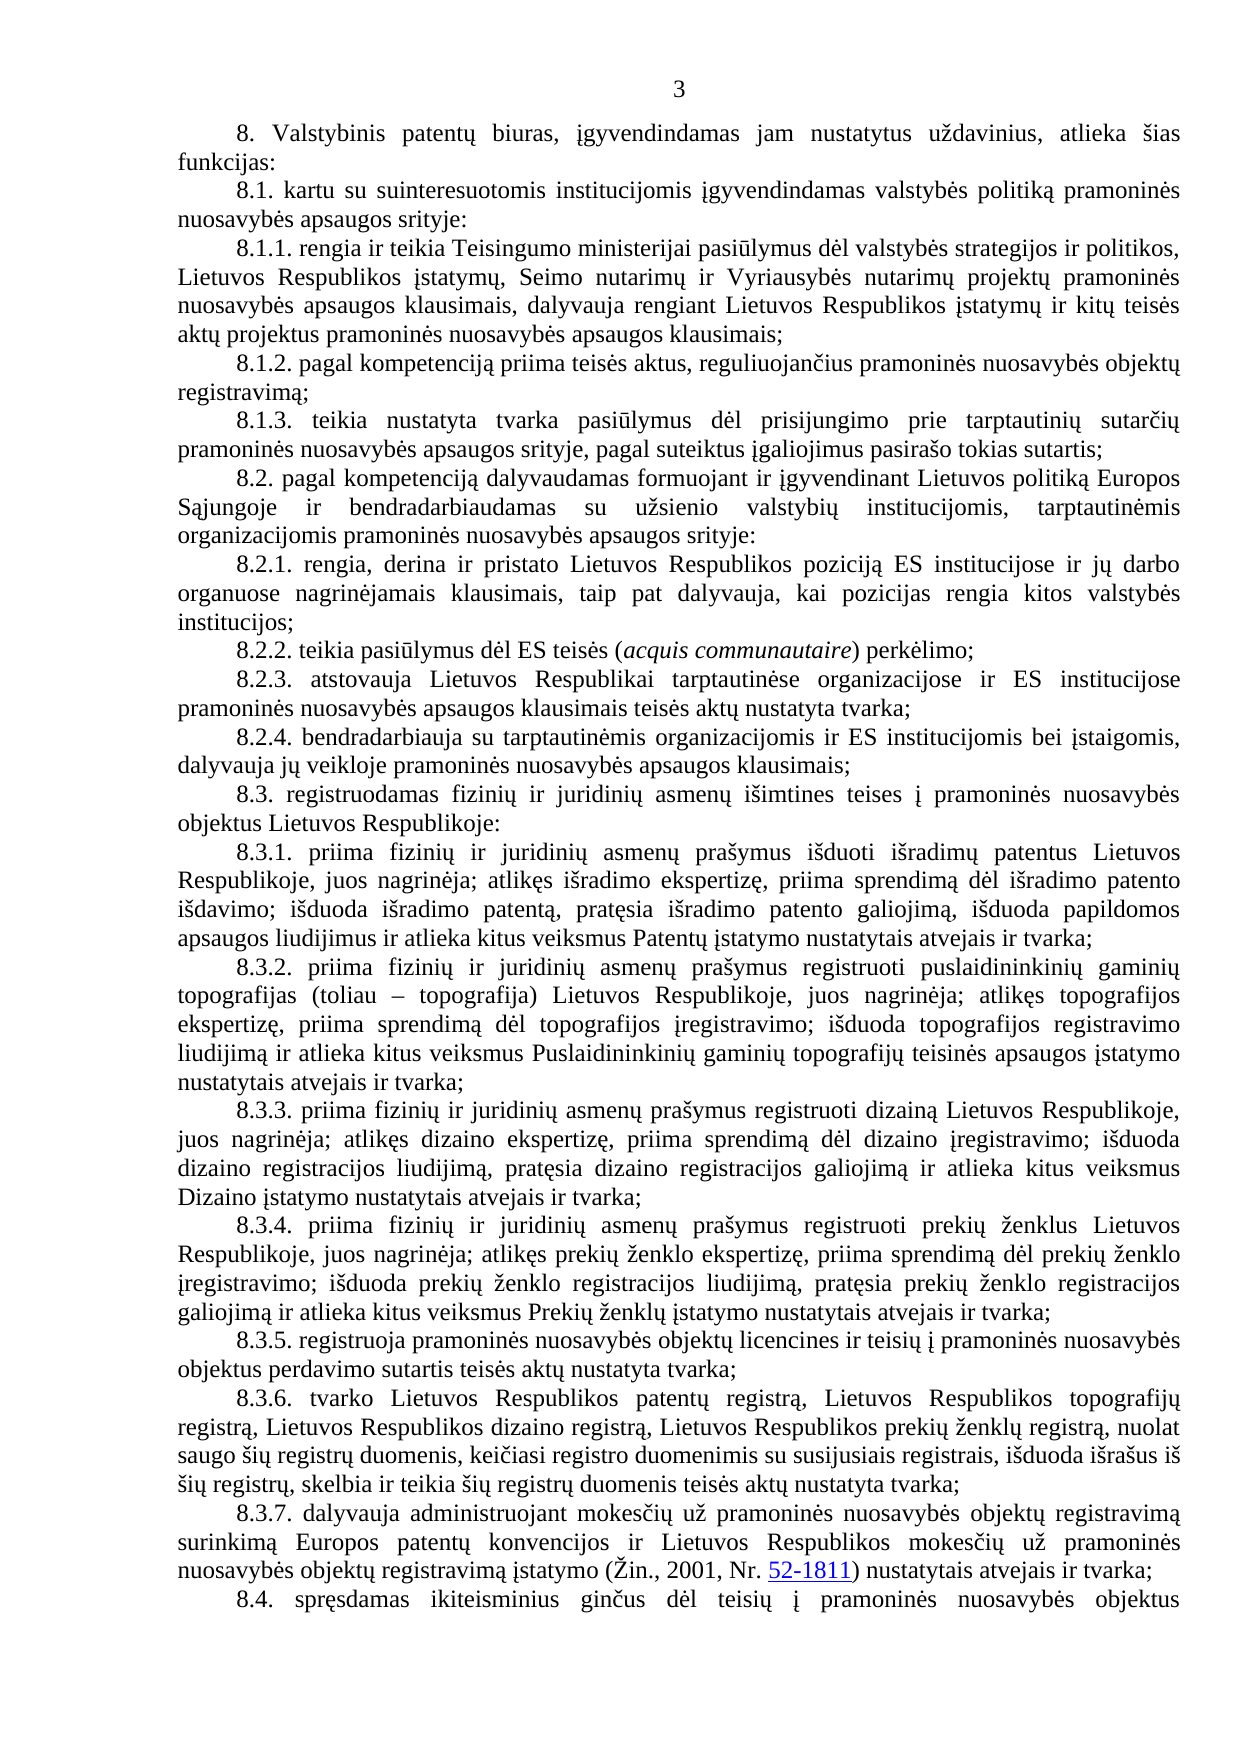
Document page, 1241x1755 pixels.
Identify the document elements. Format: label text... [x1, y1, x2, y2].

text 8.3.2. priima fizinių ir juridinių asmenų prašymus registruoti puslaidininkinių gaminių topografijas (toliau – topografija) Lietuvos Respublikoje, juos nagrinėja; atlikęs topografijos ekspertizę, priima sprendimą dėl topografijos įregistravimo; išduoda topografijos registravimo liudijimą ir atlieka kitus veiksmus Puslaidininkinių gaminių topografijų teisinės apsaugos įstatymo nustatytais atvejais ir tvarka; [177, 952, 1181, 1096]
text 8.2.2. teikia pasiūlymus dėl ES teisės (acquis communautaire) perkėlimo; [177, 636, 1181, 664]
text 8. Valstybinis patentų biuras, įgyvendindamas jam nustatytus uždavinius, atlieka šias funkcijas: [177, 118, 1181, 176]
text 8.2.1. rengia, derina ir pristato Lietuvos Respublikos poziciją ES institucijose ir jų darbo organuose nagrinėjamais klausimais, taip pat dalyvauja, kai pozicijas rengia kitos valstybės institucijos; [177, 549, 1181, 636]
text 8.1.1. rengia ir teikia Teisingumo ministerijai pasiūlymus dėl valstybės strategijos ir politikos, Lietuvos Respublikos įstatymų, Seimo nutarimų ir Vyriausybės nutarimų projektų pramoninės nuosavybės apsaugos klausimais, dalyvauja rengiant Lietuvos Respublikos įstatymų ir kitų teisės aktų projektus pramoninės nuosavybės apsaugos klausimais; [177, 233, 1181, 348]
text 8.2.4. bendradarbiauja su tarptautinėmis organizacijomis ir ES institucijomis bei įstaigomis, dalyvauja jų veikloje pramoninės nuosavybės apsaugos klausimais; [177, 722, 1181, 779]
text 8.2. pagal kompetenciją dalyvaudamas formuojant ir įgyvendinant Lietuvos politiką Europos Sąjungoje ir bendradarbiaudamas su užsienio valstybių institucijomis, tarptautinėmis organizacijomis pramoninės nuosavybės apsaugos srityje: [177, 463, 1181, 549]
text 8.2.3. atstovauja Lietuvos Respublikai tarptautinėse organizacijose ir ES institucijose pramoninės nuosavybės apsaugos klausimais teisės aktų nustatyta tvarka; [177, 664, 1181, 722]
text 8.3.4. priima fizinių ir juridinių asmenų prašymus registruoti prekių ženklus Lietuvos Respublikoje, juos nagrinėja; atlikęs prekių ženklo ekspertizę, priima sprendimą dėl prekių ženklo įregistravimo; išduoda prekių ženklo registracijos liudijimą, pratęsia prekių ženklo registracijos galiojimą ir atlieka kitus veiksmus Prekių ženklų įstatymo nustatytais atvejais ir tvarka; [177, 1211, 1181, 1326]
text 8.4. spręsdamas ikiteisminius ginčus dėl teisių į pramoninės nuosavybės objektus [177, 1584, 1181, 1613]
text 8.1.2. pagal kompetenciją priima teisės aktus, reguliuojančius pramoninės nuosavybės objektų registravimą; [177, 348, 1181, 406]
text 8.3.6. tvarko Lietuvos Respublikos patentų registrą, Lietuvos Respublikos topografijų registrą, Lietuvos Respublikos dizaino registrą, Lietuvos Respublikos prekių ženklų registrą, nuolat saugo šių registrų duomenis, keičiasi registro duomenimis su susijusiais registrais, išduoda išrašus iš šių registrų, skelbia ir teikia šių registrų duomenis teisės aktų nustatyta tvarka; [177, 1383, 1181, 1498]
text 8.3.3. priima fizinių ir juridinių asmenų prašymus registruoti dizainą Lietuvos Respublikoje, juos nagrinėja; atlikęs dizaino ekspertizę, priima sprendimą dėl dizaino įregistravimo; išduoda dizaino registracijos liudijimą, pratęsia dizaino registracijos galiojimą ir atlieka kitus veiksmus Dizaino įstatymo nustatytais atvejais ir tvarka; [177, 1096, 1181, 1211]
text 8.3.5. registruoja pramoninės nuosavybės objektų licencines ir teisių į pramoninės nuosavybės objektus perdavimo sutartis teisės aktų nustatyta tvarka; [177, 1326, 1181, 1383]
text 8.3. registruodamas fizinių ir juridinių asmenų išimtines teises į pramoninės nuosavybės objektus Lietuvos Respublikoje: [177, 779, 1181, 837]
text 8.3.1. priima fizinių ir juridinių asmenų prašymus išduoti išradimų patentus Lietuvos Respublikoje, juos nagrinėja; atlikęs išradimo ekspertizę, priima sprendimą dėl išradimo patento išdavimo; išduoda išradimo patentą, pratęsia išradimo patento galiojimą, išduoda papildomos apsaugos liudijimus ir atlieka kitus veiksmus Patentų įstatymo nustatytais atvejais ir tvarka; [177, 837, 1181, 952]
text 8.3.7. dalyvauja administruojant mokesčių už pramoninės nuosavybės objektų registravimą surinkimą Europos patentų konvencijos ir Lietuvos Respublikos mokesčių už pramoninės nuosavybės objektų registravimą įstatymo (Žin., 2001, Nr. 52-1811) nustatytais atvejais ir tvarka; [177, 1498, 1181, 1584]
text 8.1. kartu su suinteresuotomis institucijomis įgyvendindamas valstybės politiką pramoninės nuosavybės apsaugos srityje: [177, 176, 1181, 233]
text 8.1.3. teikia nustatyta tvarka pasiūlymus dėl prisijungimo prie tarptautinių sutarčių pramoninės nuosavybės apsaugos srityje, pagal suteiktus įgaliojimus pasirašo tokias sutartis; [177, 406, 1181, 463]
